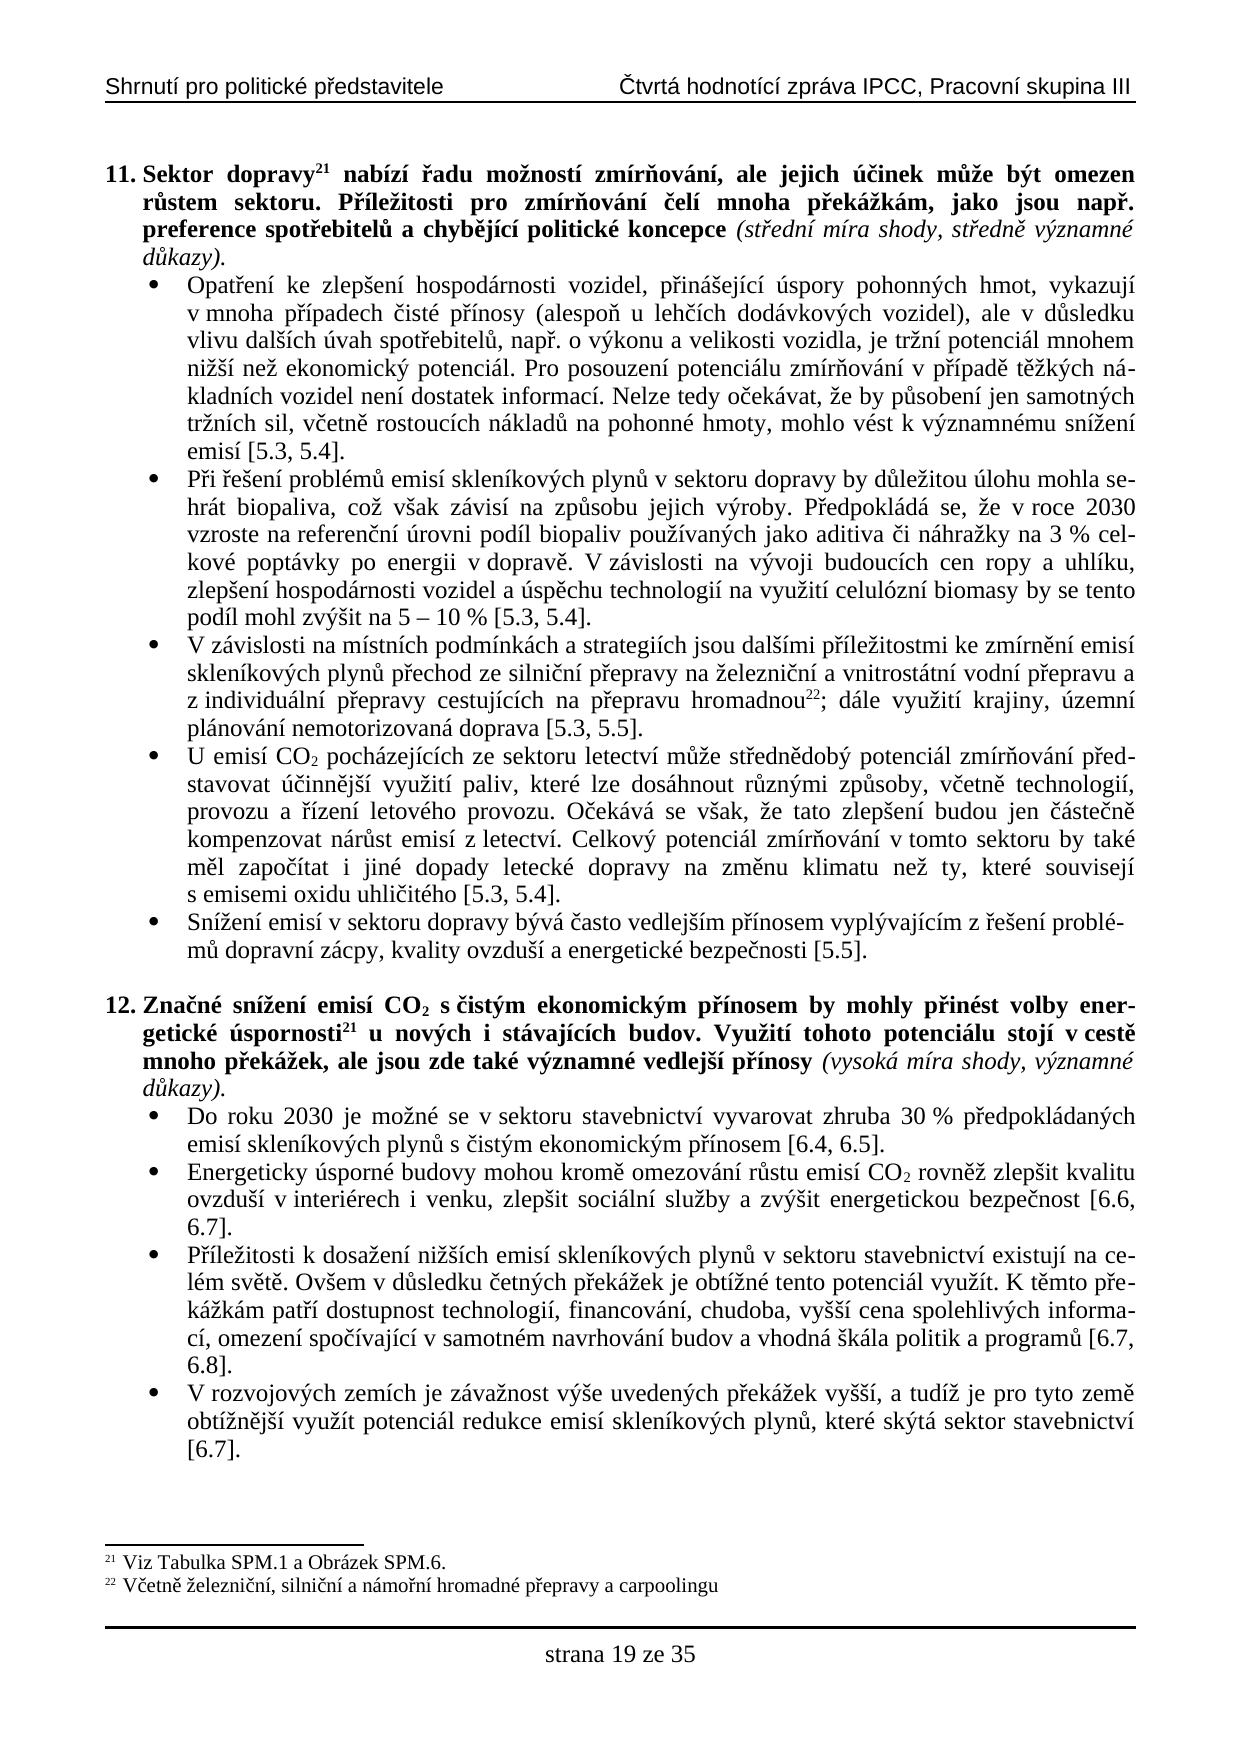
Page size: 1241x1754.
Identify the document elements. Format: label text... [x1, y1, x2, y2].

list Opatření ke zlepšení hospodárnosti vozidel, přinášející úspory pohonných hmot, vykazují v mnoha případech čisté přínosy (alespoň u lehčích dodávkových vozidel), ale v důsledku vlivu dalších úvah spotřebitelů, např. o výkonu a velikosti vozidla, je tržní potenciál mnohem nižší než ekonomický potenciál. Pro posouzení potenciálu zmírňování v případě těžkých ná­kladních vozidel není dostatek informací. Nelze tedy očekávat, že by působení jen samotných tržních sil, včetně rostoucích nákladů na pohonné hmoty, mohlo vést k významnému snížení emisí [5.3, 5.4]. [149, 271, 1136, 465]
list Do roku 2030 je možné se v sektoru stavebnictví vyvarovat zhruba 30 % předpoklá­daných emisí skleníkových plynů s čistým ekonomickým přínosem [6.4, 6.5]. [149, 1102, 1136, 1158]
list V závislosti na místních podmínkách a strategiích jsou dalšími příležitostmi ke zmírnění emisí skleníkových plynů přechod ze silniční přepravy na železniční a vnitrostátní vodní přepravu a z individuální přepravy cestujících na přepravu hro­madnou; dále využití krajiny, územní plánování nemotorizovaná doprava [5.3, 5.5]. [149, 631, 1136, 742]
list Při řešení problémů emisí skleníkových plynů v sektoru dopravy by důležitou úlohu mohla se­hrát biopaliva, což však závisí na způsobu jejich výroby. Předpokládá se, že v roce 2030 vzroste na referenční úrovni podíl biopaliv používaných jako aditiva či náhražky na 3 % cel­kové poptávky po energii v dopravě. V závislosti na vývoji budoucích cen ropy a uhlíku, zlepšení hospodárnosti vozidel a úspěchu technologií na využití celulózní biomasy by se tento podíl mohl zvýšit na 5 – 10 % [5.3, 5.4]. [149, 465, 1136, 631]
list V rozvojových zemích je závažnost výše uvedených překážek vyšší, a tudíž je pro tyto země obtížnější využít potenciál redukce emisí skleníkových plynů, které skýtá sektor stavebnictví [6.7]. [149, 1379, 1136, 1462]
list Energeticky úsporné budovy mohou kromě omezování růstu emisí CO2 rovněž zlepšit kvalitu ovzduší v interiérech i venku, zlepšit sociální služby a zvýšit energe­tickou bezpečnost [6.6, 6.7]. [149, 1158, 1136, 1241]
list Snížení emisí v sektoru dopravy bývá často vedlejším přínosem vyplývajícím z ře­šení problé­mů dopravní zácpy, kvality ovzduší a energetické bezpečnosti [5.5]. [149, 908, 1136, 964]
list Včetně železniční, silniční a námořní hromadné přepravy a carpoolingu [105, 1574, 1136, 1597]
list Viz Tabulka SPM.1 a Obrázek SPM.6. [105, 1551, 1136, 1574]
subtitle Značné snížení emisí CO2 s čistým ekonomickým přínosem by mohly přinést volby en­er­getické úspornosti21 u nových i stávajících budov. Využití tohoto poten­ciálu stojí v cestě mnoho překážek, ale jsou zde také významné vedlejší přínosy (vysoká míra shody, významné důkazy). [105, 991, 1136, 1102]
list Příležitosti k dosažení nižších emisí skleníkových plynů v sektoru stavebnictví exis­tují na ce­lém světě. Ovšem v důsledku četných překážek je obtížné tento potenciál využít. K těmto pře­kážkám patří dostupnost technologií, financování, chudoba, vyš­ší cena spolehlivých informa­cí, omezení spočívající v samotném navrhování budov a vhodná škála politik a programů [6.7, 6.8]. [149, 1241, 1136, 1379]
subtitle Sektor dopravy nabízí řadu možností zmírňování, ale jejich účinek může být omezen růstem sektoru. Příležitosti pro zmírňování čelí mnoha překážkám, jako jsou např. preference spotřebitelů a chybějící politické koncepce (střední míra shody, středně významné důkazy). [105, 160, 1136, 271]
list U emisí CO2 pocházejících ze sektoru letectví může střednědobý potenciál zmírňování před­stavovat účinnější využití paliv, které lze dosáhnout různými způsoby, včetně technologií, provozu a řízení letového provozu. Očekává se však, že tato zlepšení budou jen částečně kompenzovat nárůst emisí z letectví. Celkový potenciál zmírňování v tomto sektoru by také měl započítat i jiné dopady letecké dopravy na změnu klimatu než ty, které souvisejí s emisemi oxidu uhličitého [5.3, 5.4]. [149, 742, 1136, 908]
